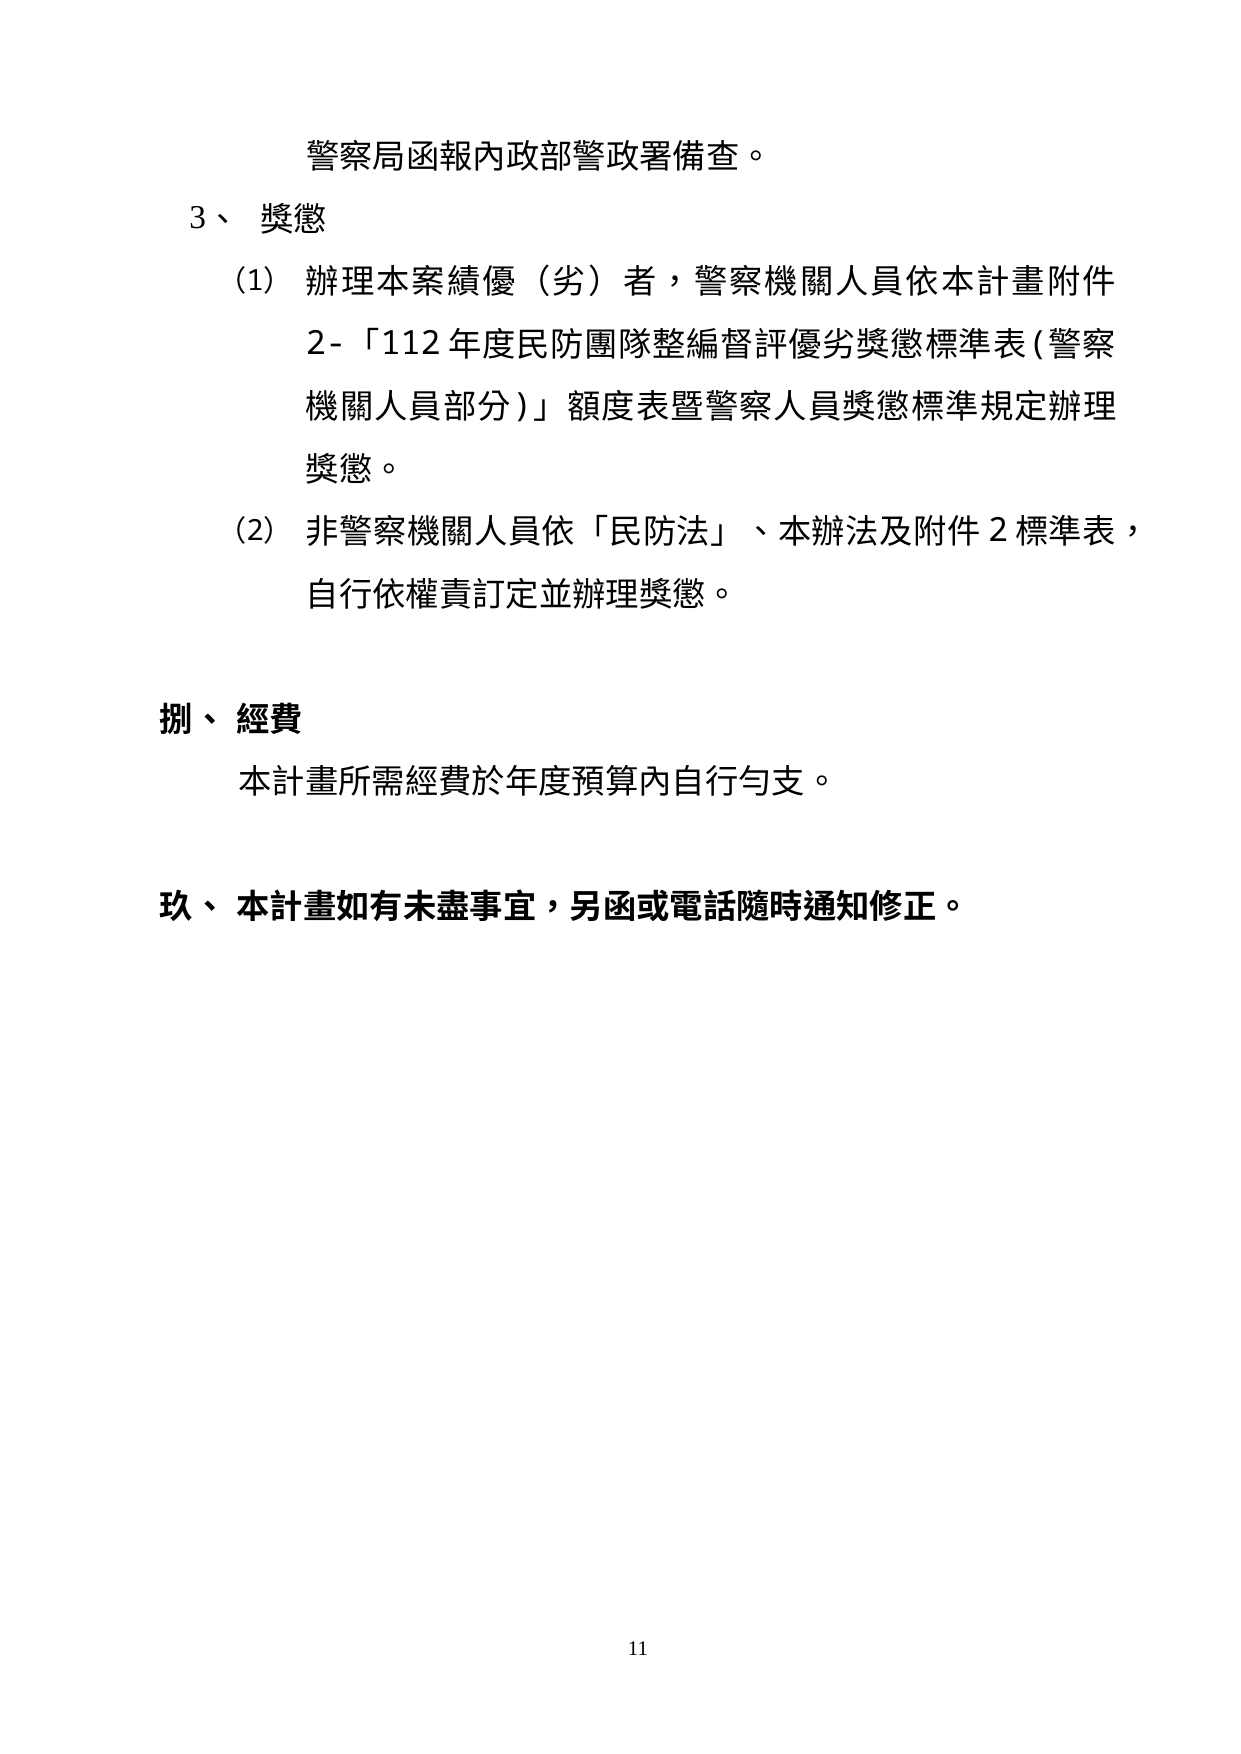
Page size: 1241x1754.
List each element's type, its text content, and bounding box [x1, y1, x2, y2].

text 本計畫所需經費於年度預算內自行勻支。 [238, 737, 1116, 800]
list 獎懲 [189, 175, 1116, 237]
list 非警察機關人員依「民防法」、本辦法及附件2標準表，自行依權責訂定並辦理獎懲。 [217, 487, 1116, 612]
text （三）本府警察局得以民防總隊秘書作業組之定位，與相關局、處密切協調、配合，實施聯合指導、督導、評比，對所轄各實施整編單位（本計畫參）辦理情形，全面實施督評及獎懲，實施成效請於112年6月26日前函報本府警察局函報內政部警政署備查。 [206, 112, 1116, 175]
list 本計畫如有未盡事宜，另函或電話隨時通知修正。 [159, 862, 1116, 925]
list 辦理本案績優（劣）者，警察機關人員依本計畫附件2-「112年度民防團隊整編督評優劣獎懲標準表(警察機關人員部分)」額度表暨警察人員獎懲標準規定辦理獎懲。 [217, 237, 1116, 487]
list 經費 [159, 675, 1116, 737]
